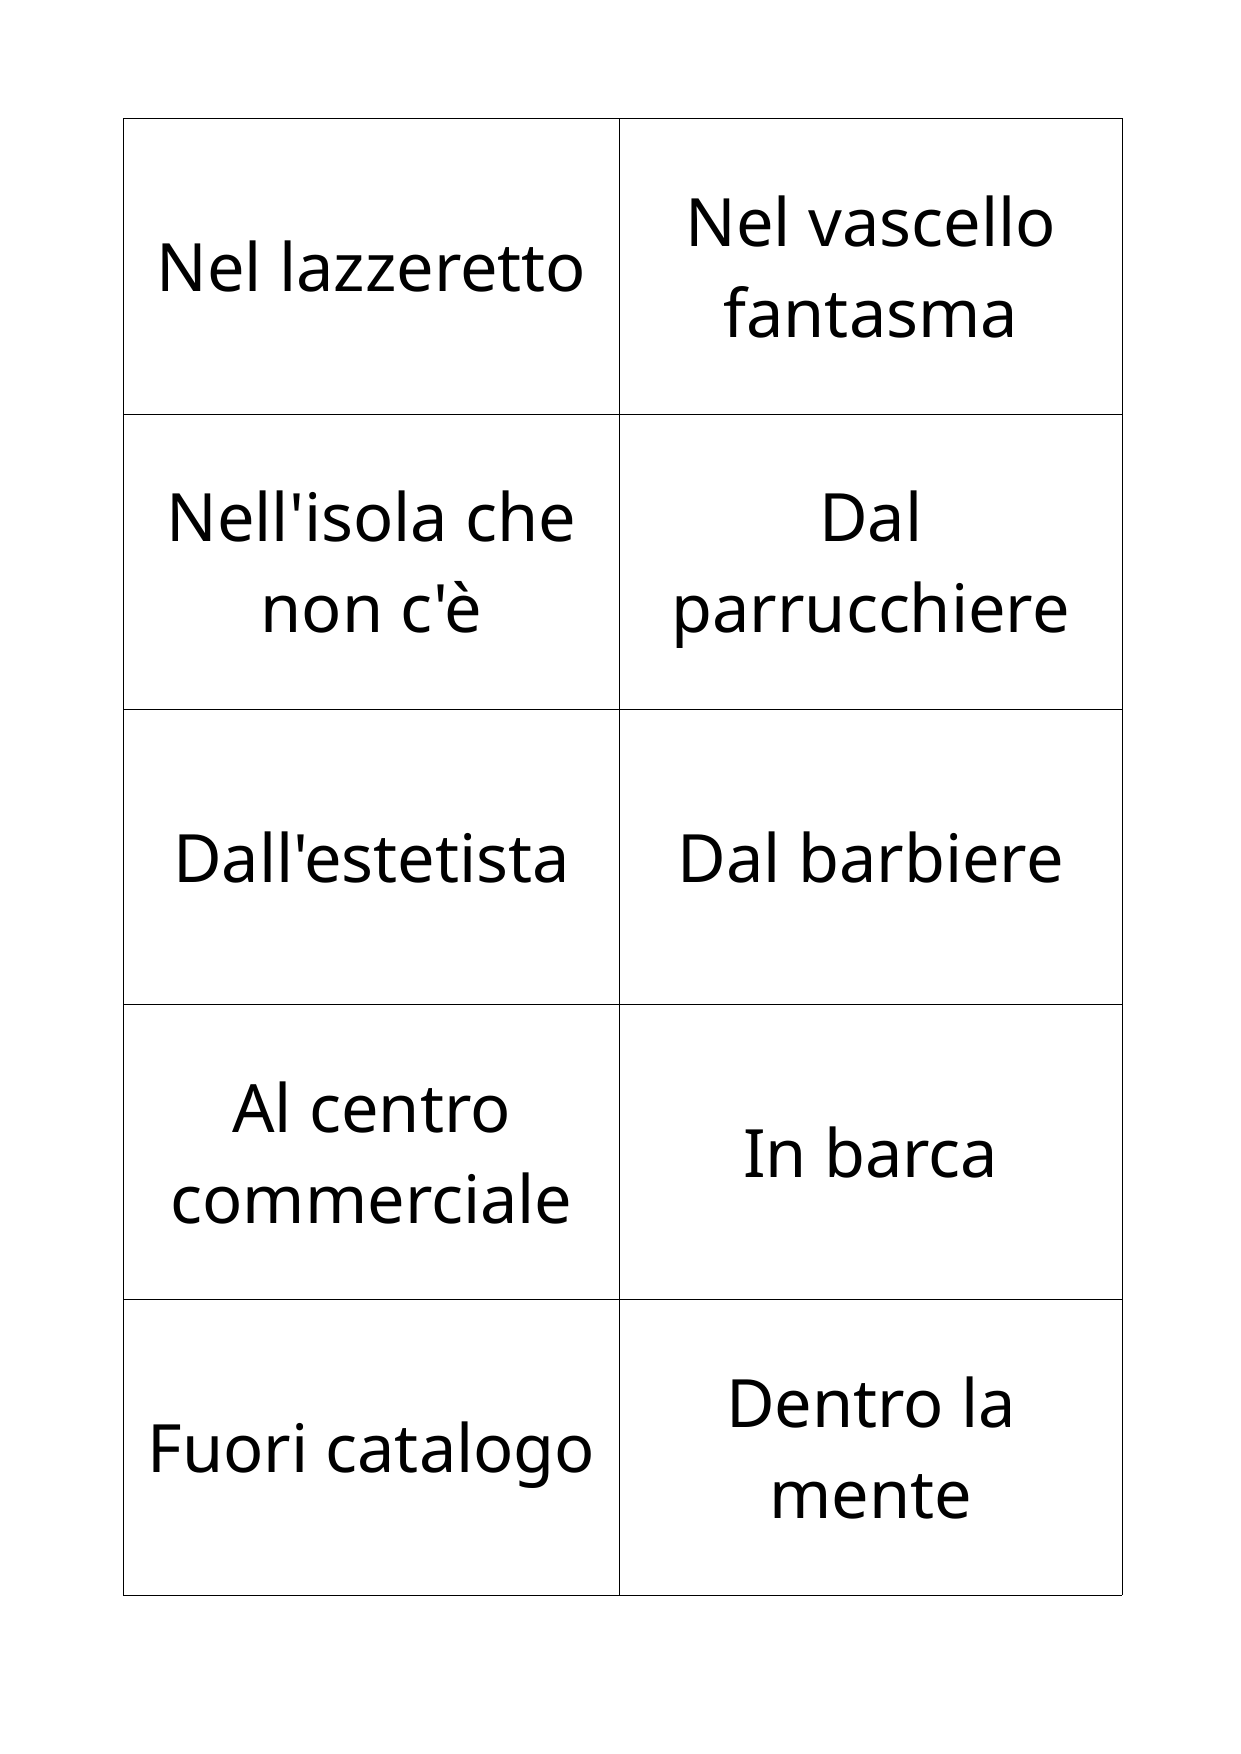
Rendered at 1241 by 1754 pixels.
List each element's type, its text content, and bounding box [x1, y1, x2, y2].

table_cell In barca [620, 1005, 1122, 1299]
table_cell Fuori catalogo [124, 1300, 619, 1595]
table_cell Nell'isola che non c'è [124, 415, 619, 709]
table_cell Nel lazzeretto [124, 119, 619, 413]
table_cell Dal barbiere [620, 710, 1122, 1004]
table_cell Dentro la mente [620, 1300, 1122, 1595]
table_cell Dall'estetista [124, 710, 619, 1004]
table_cell Nel vascello fantasma [620, 119, 1122, 413]
table_cell Dal parrucchiere [620, 415, 1122, 709]
table_cell Al centro commerciale [124, 1005, 619, 1299]
